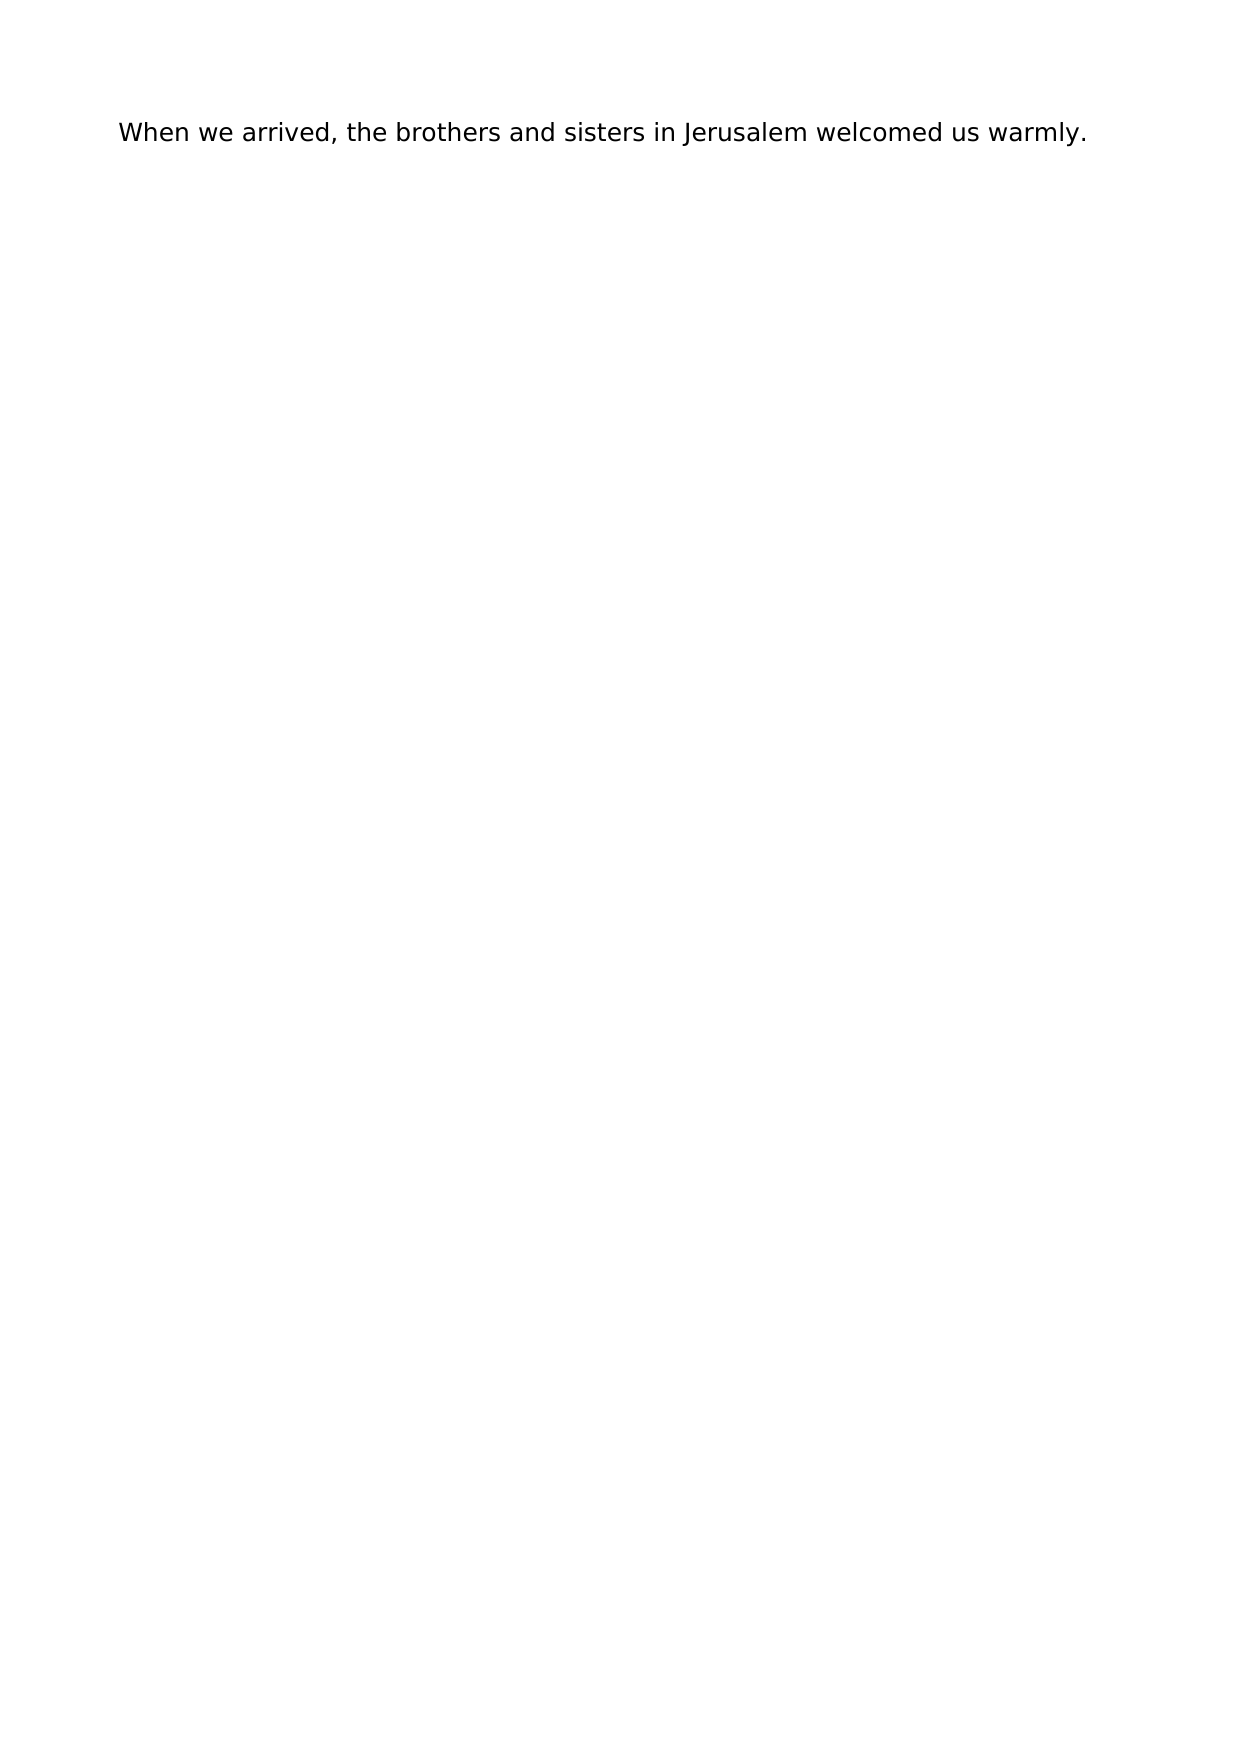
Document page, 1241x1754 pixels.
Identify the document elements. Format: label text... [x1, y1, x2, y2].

text When we arrived, the brothers and sisters in Jerusalem welcomed us warmly. [118, 118, 1122, 147]
